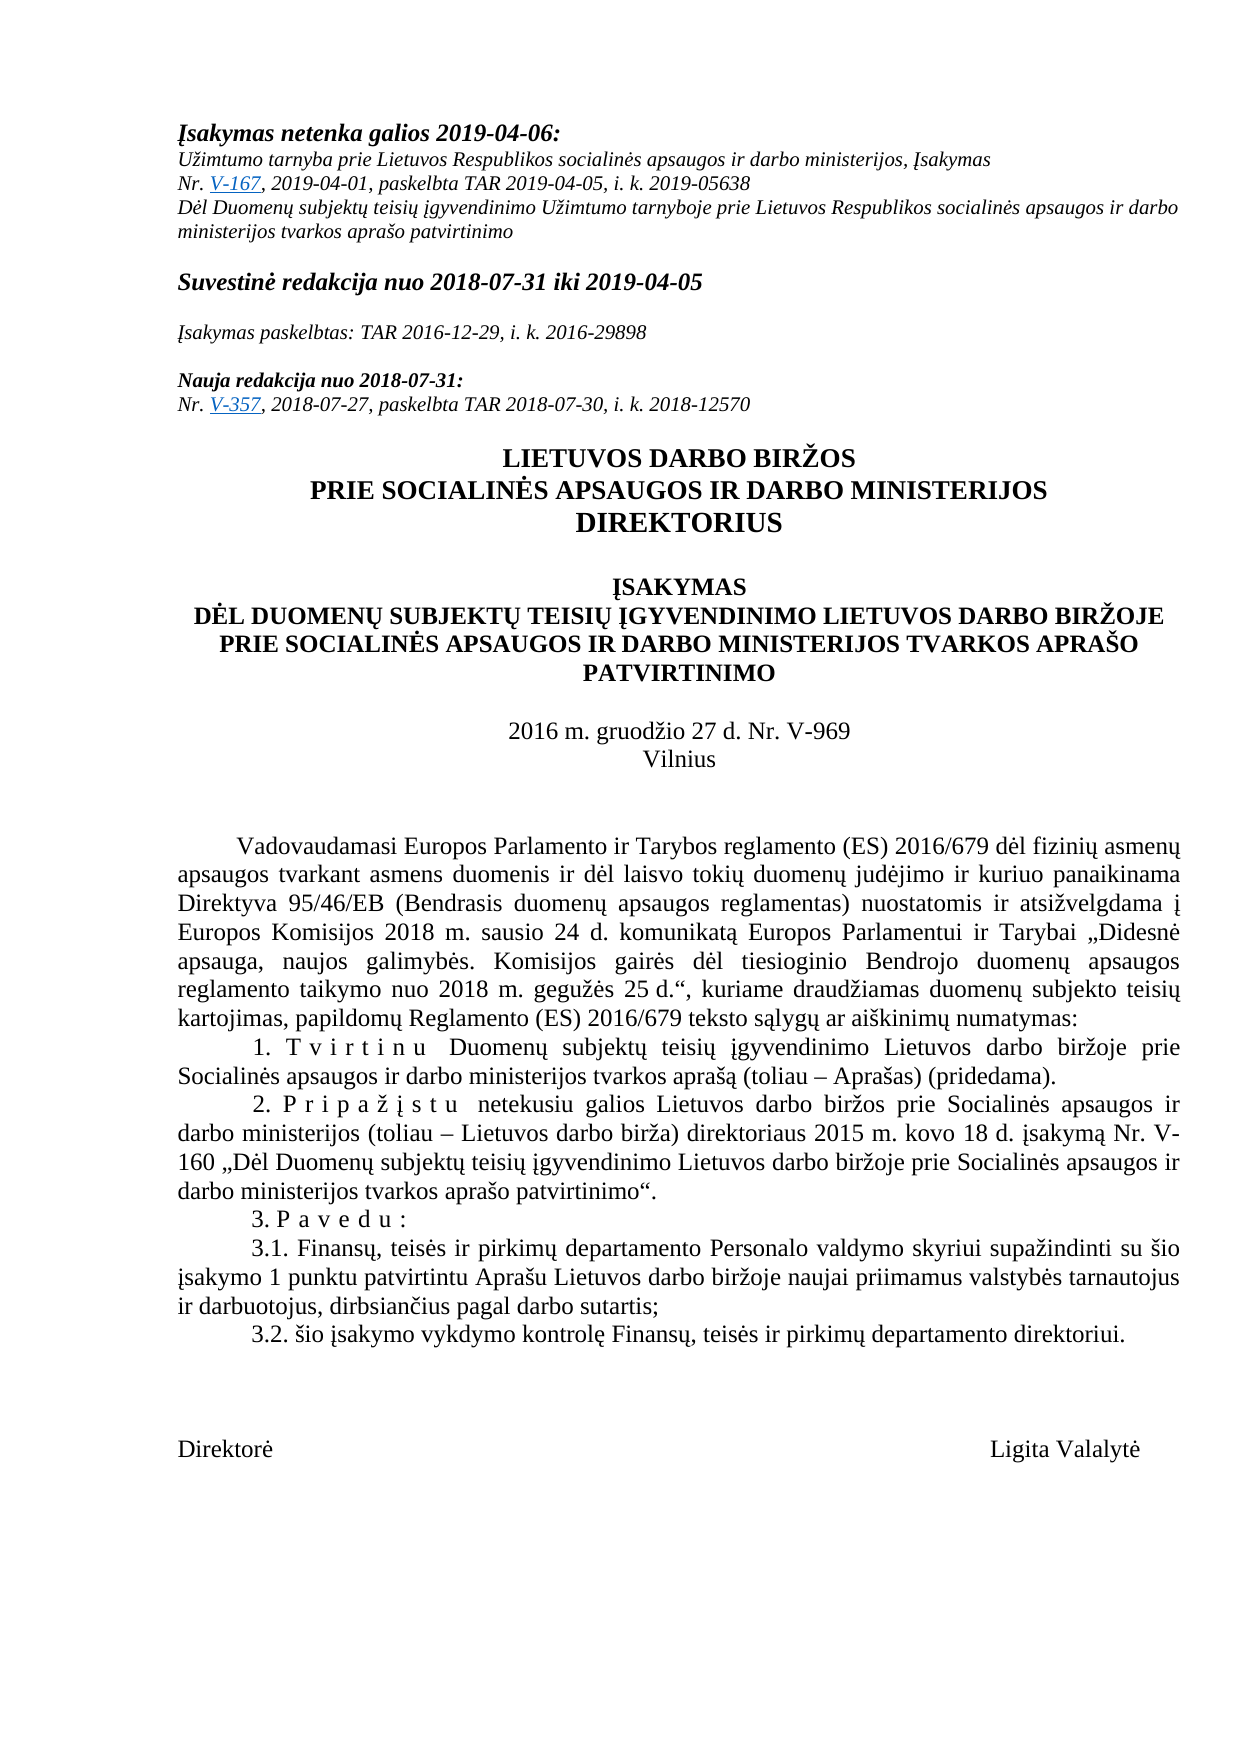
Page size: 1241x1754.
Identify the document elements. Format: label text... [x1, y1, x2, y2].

text Vilnius [177, 744, 1181, 773]
text Užimtumo tarnyba prie Lietuvos Respublikos socialinės apsaugos ir darbo ministerijos, Įsakymas [177, 147, 1181, 171]
text Vadovaudamasi Europos Parlamento ir Tarybos reglamento (ES) 2016/679 dėl fizinių asmenų apsaugos tvarkant asmens duomenis ir dėl laisvo tokių duomenų judėjimo ir kuriuo panaikinama Direktyva 95/46/EB (Bendrasis duomenų apsaugos reglamentas) nuostatomis ir atsižvelgdama į Europos Komisijos 2018 m. sausio 24 d. komunikatą Europos Parlamentui ir Tarybai „Didesnė apsauga, naujos galimybės. Komisijos gairės dėl tiesioginio Bendrojo duomenų apsaugos reglamento taikymo nuo 2018 m. gegužės 25 d.“, kuriame draudžiamas duomenų subjekto teisių kartojimas, papildomų Reglamento (ES) 2016/679 teksto sąlygų ar aiškinimų numatymas: [177, 831, 1181, 1032]
text 3.1. Finansų, teisės ir pirkimų departamento Personalo valdymo skyriui supažindinti su šio įsakymo 1 punktu patvirtintu Aprašu Lietuvos darbo biržoje naujai priimamus valstybės tarnautojus ir darbuotojus, dirbsiančius pagal darbo sutartis; [177, 1233, 1181, 1319]
text 2016 m. gruodžio 27 d. Nr. V-969 [177, 716, 1181, 744]
text 3.2. šio įsakymo vykdymo kontrolę Finansų, teisės ir pirkimų departamento direktoriui. [177, 1319, 1181, 1348]
text 2. Pripažįstu netekusiu galios Lietuvos darbo biržos prie Socialinės apsaugos ir darbo ministerijos (toliau – Lietuvos darbo birža) direktoriaus 2015 m. kovo 18 d. įsakymą Nr. V-160 „Dėl Duomenų subjektų teisių įgyvendinimo Lietuvos darbo biržoje prie Socialinės apsaugos ir darbo ministerijos tvarkos aprašo patvirtinimo“. [177, 1089, 1181, 1204]
text DĖL duomenų subjektų teisių įgyvendinimo Lietuvos darbo biržoje prie socialinės apsaugos ir darbo ministerijos tvarkos aprašo patvirtinimo [177, 601, 1181, 687]
text 3. Pavedu: [177, 1204, 1181, 1233]
text Nr. V-167, 2019-04-01, paskelbta TAR 2019-04-05, i. k. 2019-05638 [177, 171, 1181, 195]
text 1. Tvirtinu Duomenų subjektų teisių įgyvendinimo Lietuvos darbo biržoje prie Socialinės apsaugos ir darbo ministerijos tvarkos aprašą (toliau – Aprašas) (pridedama). [177, 1032, 1181, 1089]
text Nauja redakcija nuo 2018-07-31: [177, 368, 1181, 392]
text Įsakymas paskelbtas: TAR 2016-12-29, i. k. 2016-29898 [177, 320, 1181, 344]
text Direktorė Ligita Valalytė [177, 1434, 1181, 1463]
text Įsakymas netenka galios 2019-04-06: [177, 118, 1181, 147]
text Nr. V-357, 2018-07-27, paskelbta TAR 2018-07-30, i. k. 2018-12570 [177, 392, 1181, 416]
text ĮSAKYMAS [177, 572, 1181, 601]
text Dėl Duomenų subjektų teisių įgyvendinimo Užimtumo tarnyboje prie Lietuvos Respublikos socialinės apsaugos ir darbo ministerijos tvarkos aprašo patvirtinimo [177, 195, 1181, 243]
text LIETUVOS DARBO BIRŽOS prie socialinės apsaugos ir darbo ministerijos DIREKTORIUS [177, 443, 1181, 538]
text Suvestinė redakcija nuo 2018-07-31 iki 2019-04-05 [177, 267, 1181, 296]
